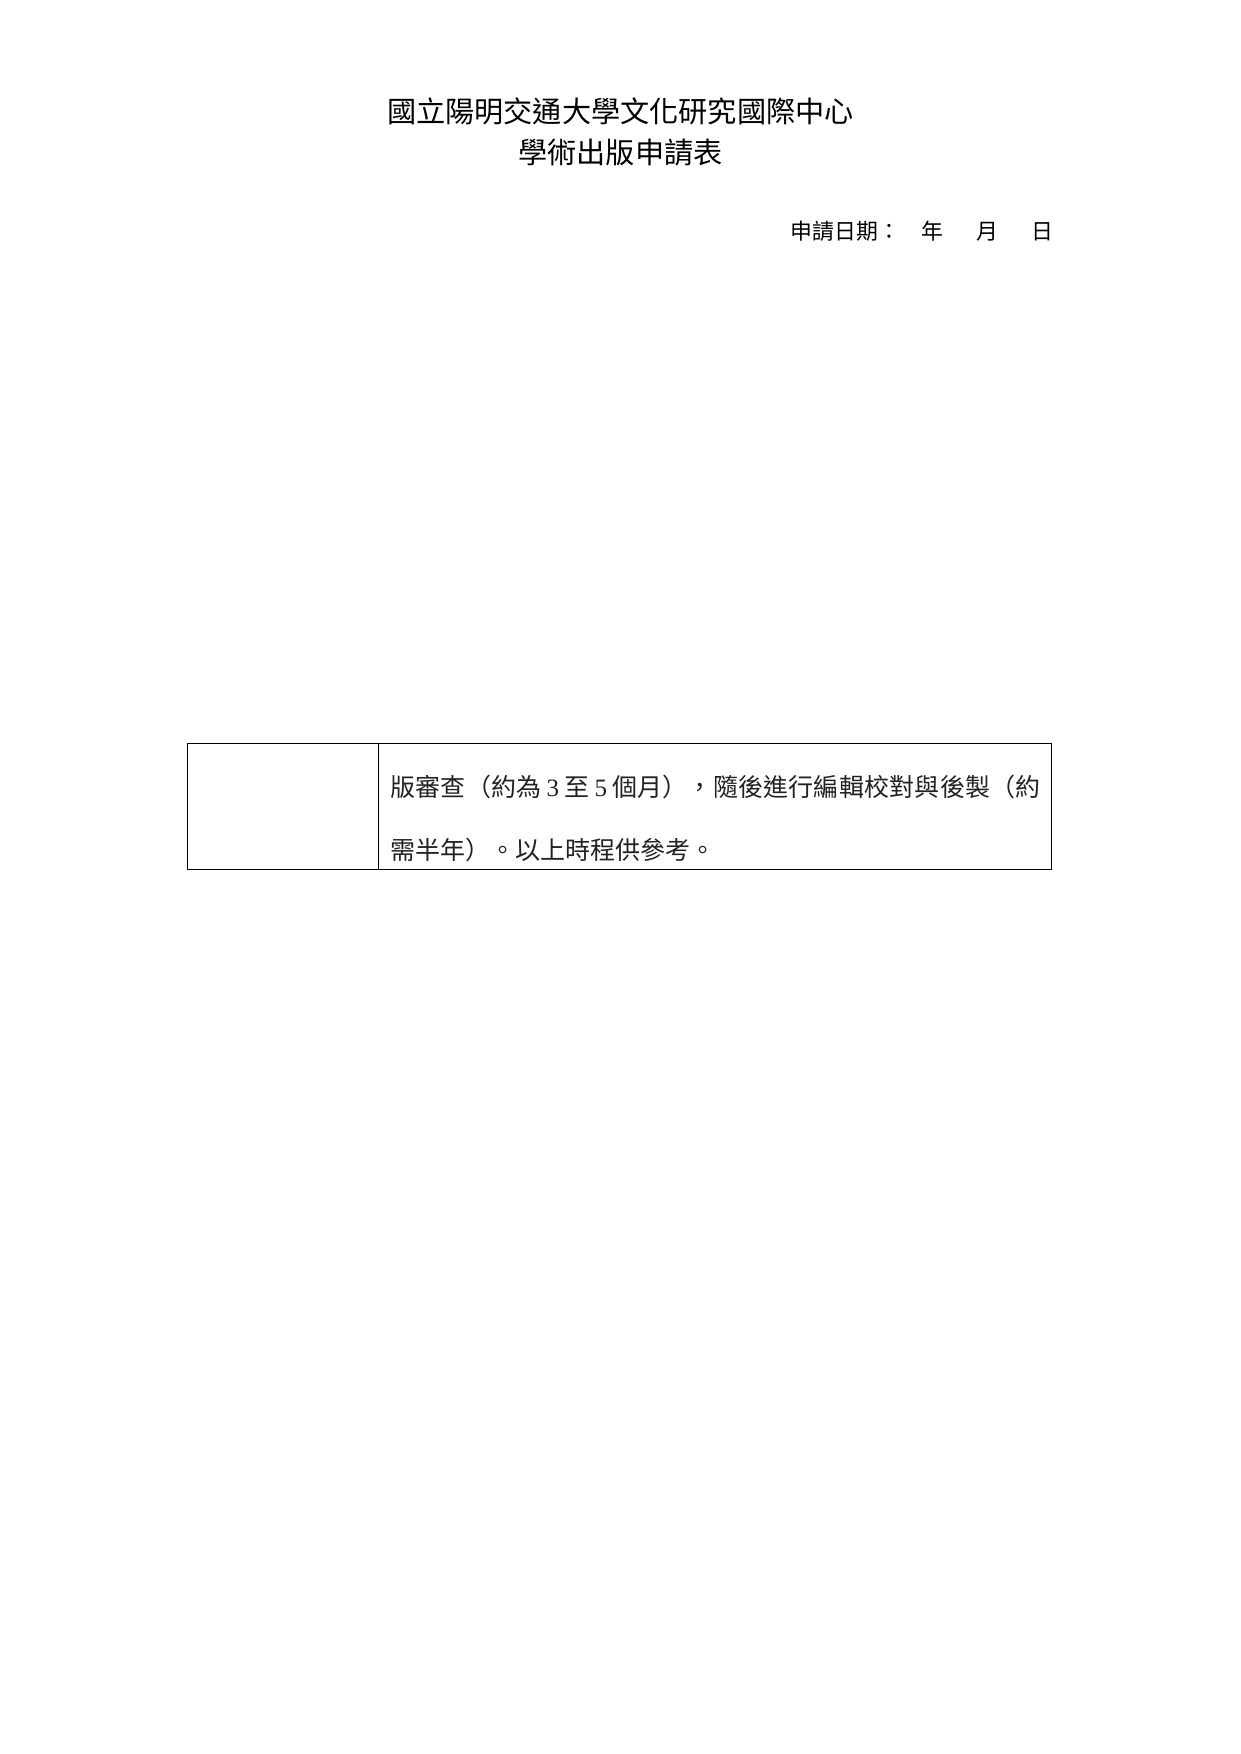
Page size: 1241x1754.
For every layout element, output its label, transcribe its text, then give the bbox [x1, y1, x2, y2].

table_cell [188, 744, 378, 869]
table_cell 作者定稿後（包含執行編輯清稿），送相關出版社的學術出版審查（約為3至5個月），隨後進行編輯校對與後製（約需半年）。以上時程供參考。 [379, 744, 390, 869]
table_cell 作者定稿後（包含執行編輯清稿），送相關出版社的學術出版審查（約為3至5個月），隨後進行編輯校對與後製（約需半年）。以上時程供參考。 [1040, 744, 1051, 869]
